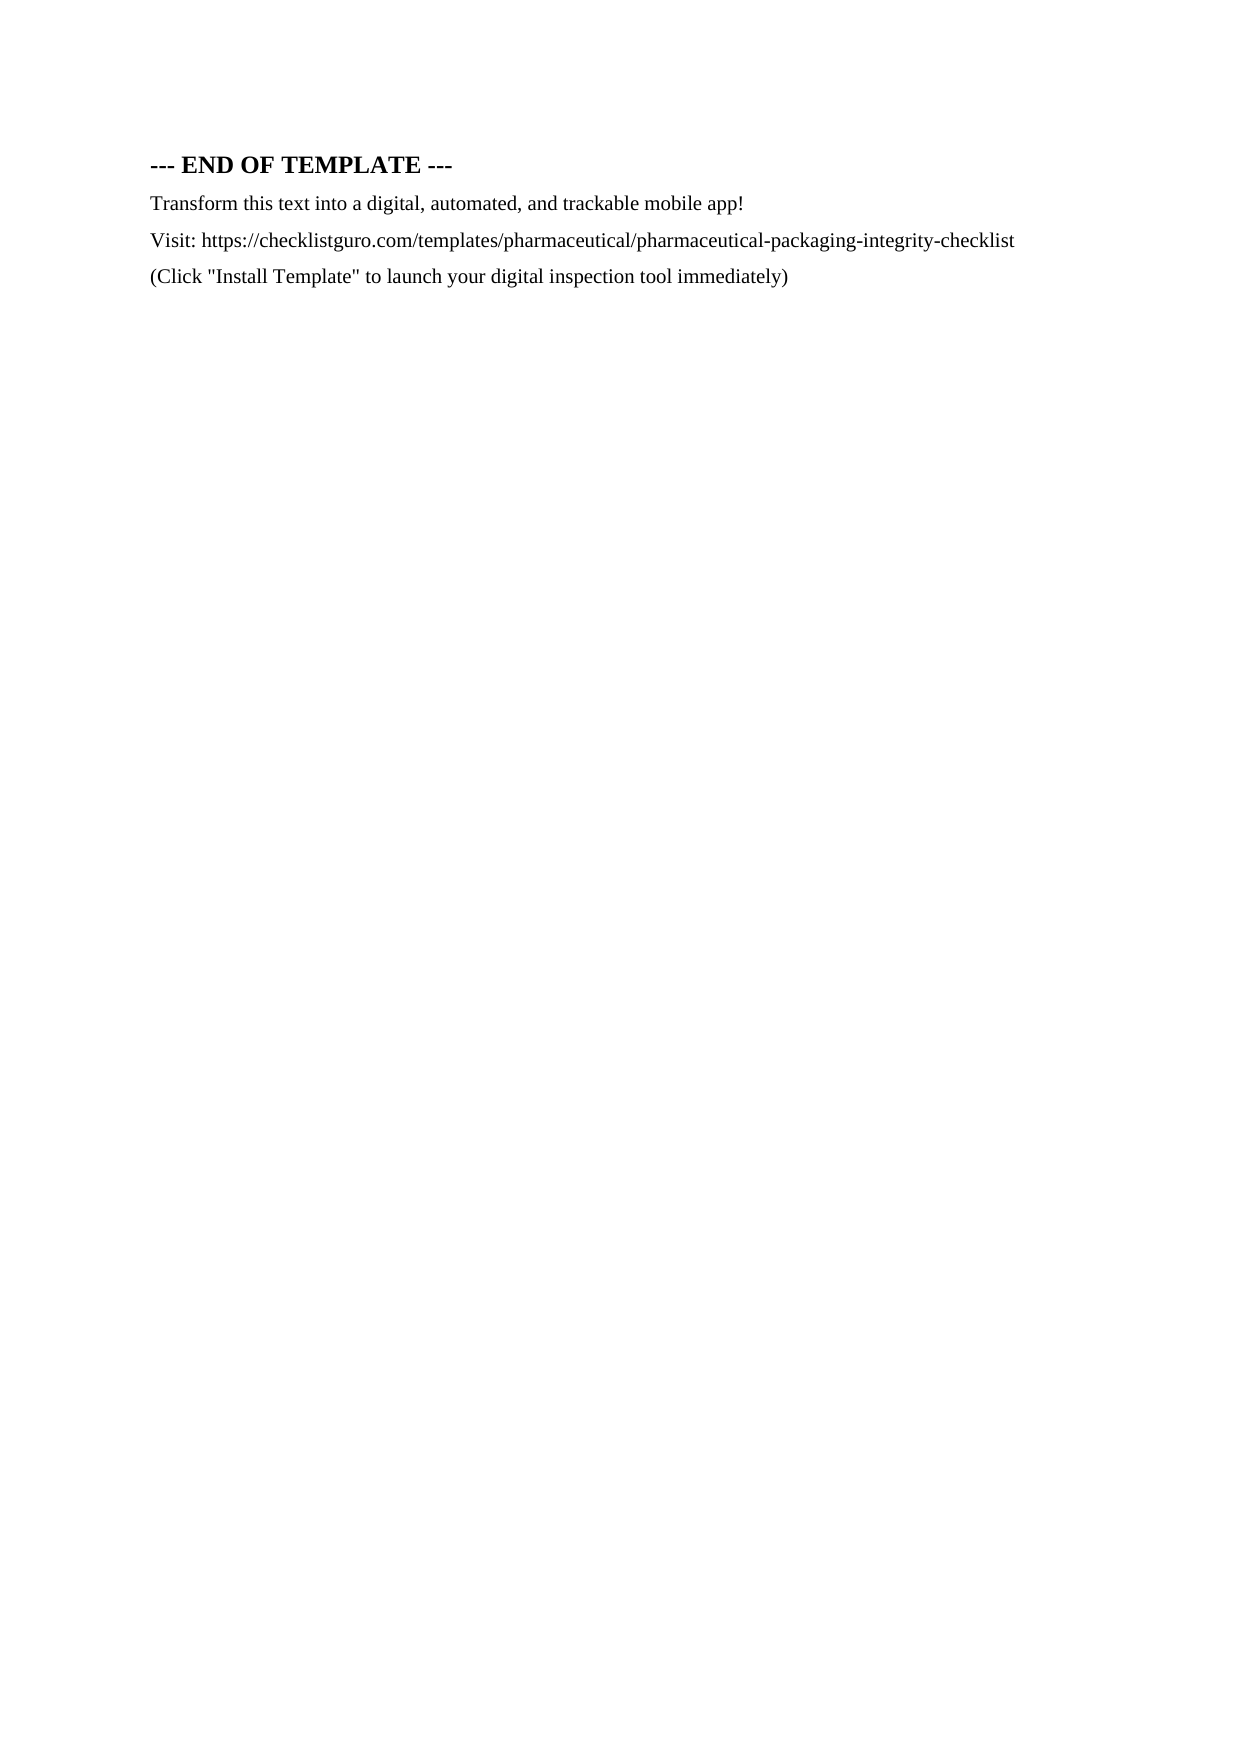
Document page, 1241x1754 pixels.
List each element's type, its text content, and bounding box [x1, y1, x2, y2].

text Transform this text into a digital, automated, and trackable mobile app! [150, 191, 1090, 215]
text (Click "Install Template" to launch your digital inspection tool immediately) [150, 264, 1090, 288]
text --- END OF TEMPLATE --- [150, 150, 1090, 179]
text Visit: https://checklistguro.com/templates/pharmaceutical/pharmaceutical-packaging-integrity-checklist [150, 228, 1090, 252]
